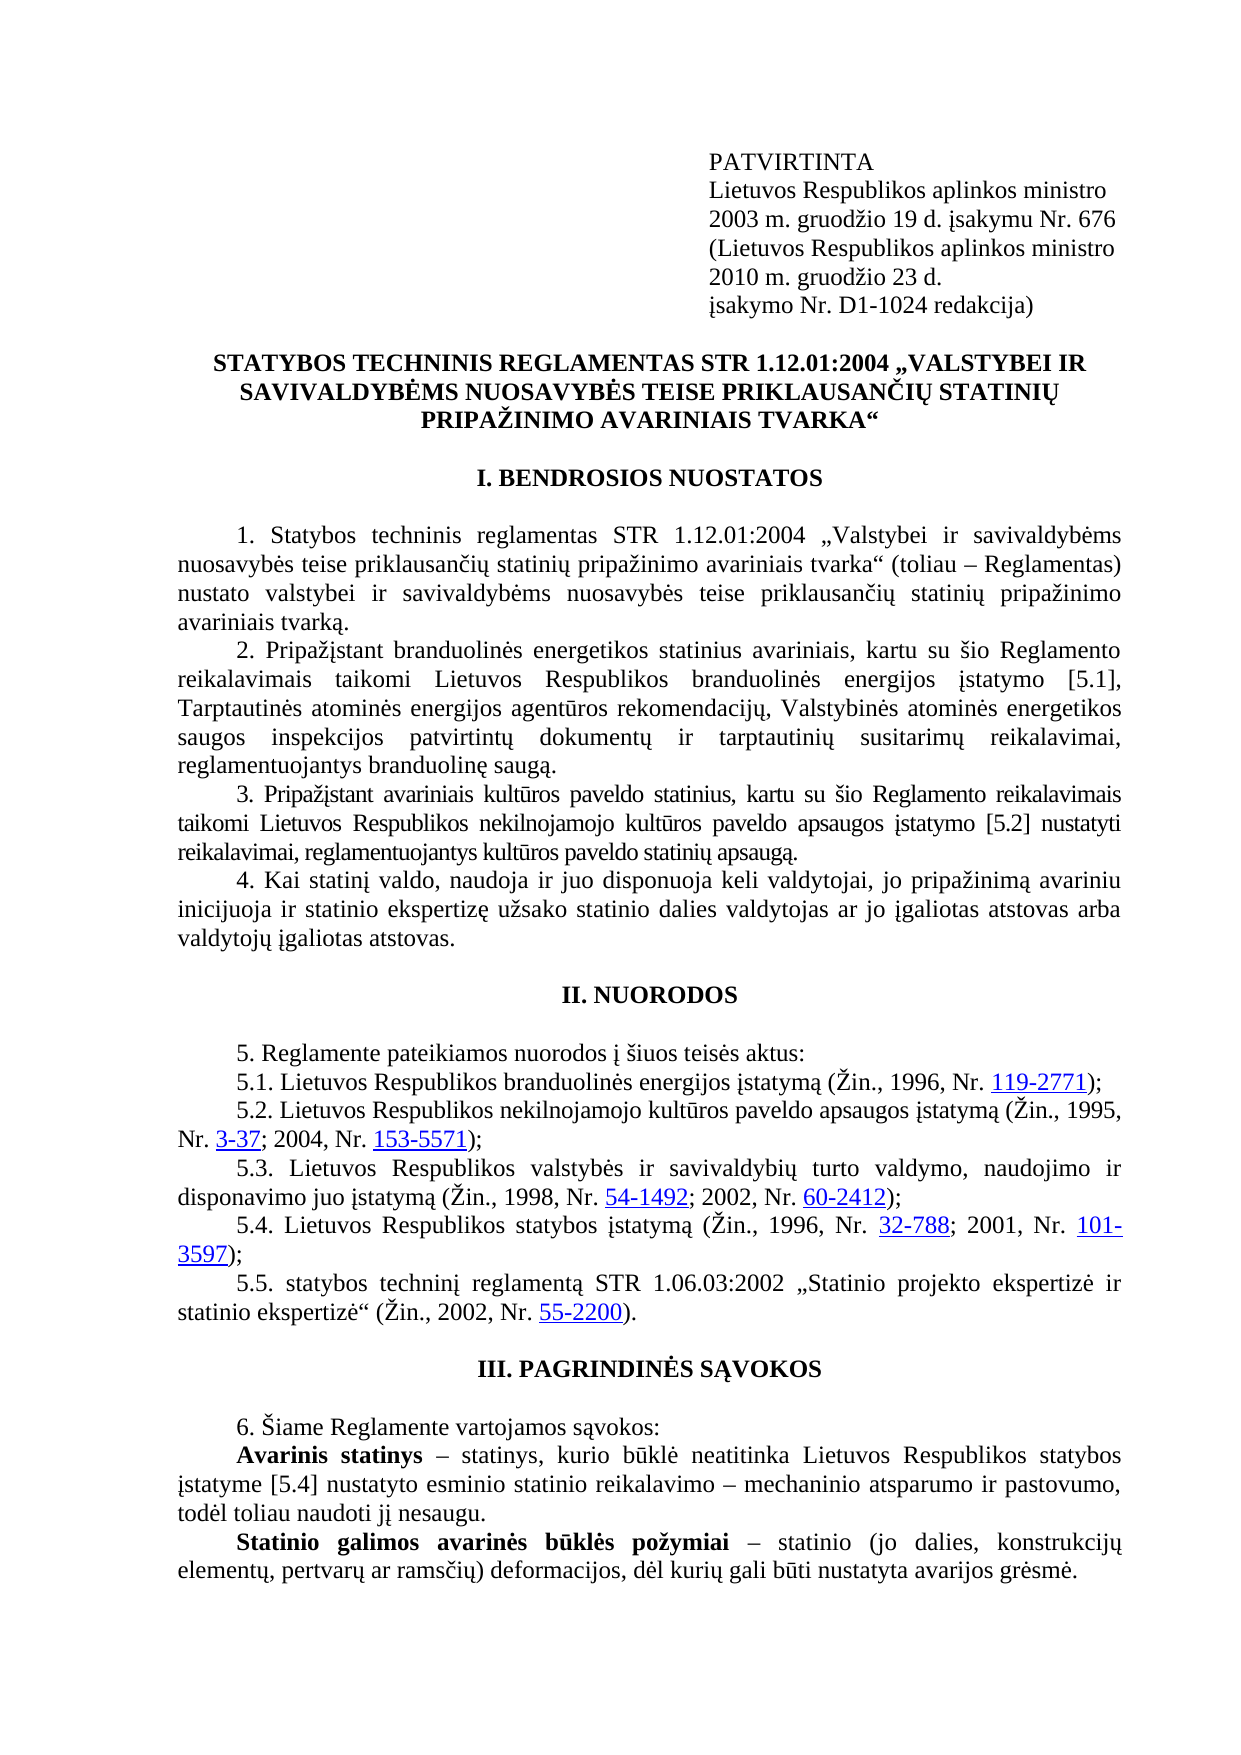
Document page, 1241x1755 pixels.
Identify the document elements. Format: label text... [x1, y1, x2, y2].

text 6. Šiame Reglamente vartojamos sąvokos: [177, 1412, 1122, 1441]
text I. BENDROSIOS NUOSTATOS [177, 463, 1122, 492]
text PATVIRTINTA [177, 147, 1122, 176]
text 5. Reglamente pateikiamos nuorodos į šiuos teisės aktus: [177, 1038, 1122, 1067]
text 4. Kai statinį valdo, naudoja ir juo disponuoja keli valdytojai, jo pripažinimą avariniu inicijuoja ir statinio ekspertizę užsako statinio dalies valdytojas ar jo įgaliotas atstovas arba valdytojų įgaliotas atstovas. [177, 866, 1122, 952]
text Lietuvos Respublikos aplinkos ministro [177, 176, 1122, 204]
text STATYBOS TECHNINIS REGLAMENTAS STR 1.12.01:2004 „VALSTYBEI IR SAVIVALDYBĖMS NUOSAVYBĖS TEISE PRIKLAUSANČIŲ STATINIŲ PRIPAŽINIMO AVARINIAIS TVARKA“ [177, 348, 1122, 434]
text 5.3. Lietuvos Respublikos valstybės ir savivaldybių turto valdymo, naudojimo ir disponavimo juo įstatymą (Žin., 1998, Nr. 54-1492; 2002, Nr. 60-2412); [177, 1153, 1122, 1211]
text 5.2. Lietuvos Respublikos nekilnojamojo kultūros paveldo apsaugos įstatymą (Žin., 1995, Nr. 3-37; 2004, Nr. 153-5571); [177, 1096, 1122, 1153]
text 5.5. statybos techninį reglamentą STR 1.06.03:2002 „Statinio projekto ekspertizė ir statinio ekspertizė“ (Žin., 2002, Nr. 55-2200). [177, 1268, 1122, 1326]
text II. NUORODOS [177, 981, 1122, 1009]
text Avarinis statinys – statinys, kurio būklė neatitinka Lietuvos Respublikos statybos įstatyme [5.4] nustatyto esminio statinio reikalavimo – mechaninio atsparumo ir pastovumo, todėl toliau naudoti jį nesaugu. [177, 1441, 1122, 1527]
text Statinio galimos avarinės būklės požymiai – statinio (jo dalies, konstrukcijų elementų, pertvarų ar ramsčių) deformacijos, dėl kurių gali būti nustatyta avarijos grėsmė. [177, 1527, 1122, 1584]
text 2003 m. gruodžio 19 d. įsakymu Nr. 676 [177, 204, 1122, 233]
text III. PAGRINDINĖS SĄVOKOS [177, 1354, 1122, 1383]
text 2. Pripažįstant branduolinės energetikos statinius avariniais, kartu su šio Reglamento reikalavimais taikomi Lietuvos Respublikos branduolinės energijos įstatymo [5.1], Tarptautinės atominės energijos agentūros rekomendacijų, Valstybinės atominės energetikos saugos inspekcijos patvirtintų dokumentų ir tarptautinių susitarimų reikalavimai, reglamentuojantys branduolinę saugą. [177, 636, 1122, 779]
text (Lietuvos Respublikos aplinkos ministro [177, 233, 1122, 262]
text 5.1. Lietuvos Respublikos branduolinės energijos įstatymą (Žin., 1996, Nr. 119-2771); [177, 1067, 1122, 1096]
text įsakymo Nr. D1-1024 redakcija) [177, 291, 1122, 319]
text 2010 m. gruodžio 23 d. [177, 262, 1122, 291]
text 5.4. Lietuvos Respublikos statybos įstatymą (Žin., 1996, Nr. 32-788; 2001, Nr. 101-3597); [177, 1211, 1122, 1268]
text 1. Statybos techninis reglamentas STR 1.12.01:2004 „Valstybei ir savivaldybėms nuosavybės teise priklausančių statinių pripažinimo avariniais tvarka“ (toliau – Reglamentas) nustato valstybei ir savivaldybėms nuosavybės teise priklausančių statinių pripažinimo avariniais tvarką. [177, 521, 1122, 636]
text 3. Pripažįstant avariniais kultūros paveldo statinius, kartu su šio Reglamento reikalavimais taikomi Lietuvos Respublikos nekilnojamojo kultūros paveldo apsaugos įstatymo [5.2] nustatyti reikalavimai, reglamentuojantys kultūros paveldo statinių apsaugą. [177, 779, 1122, 866]
